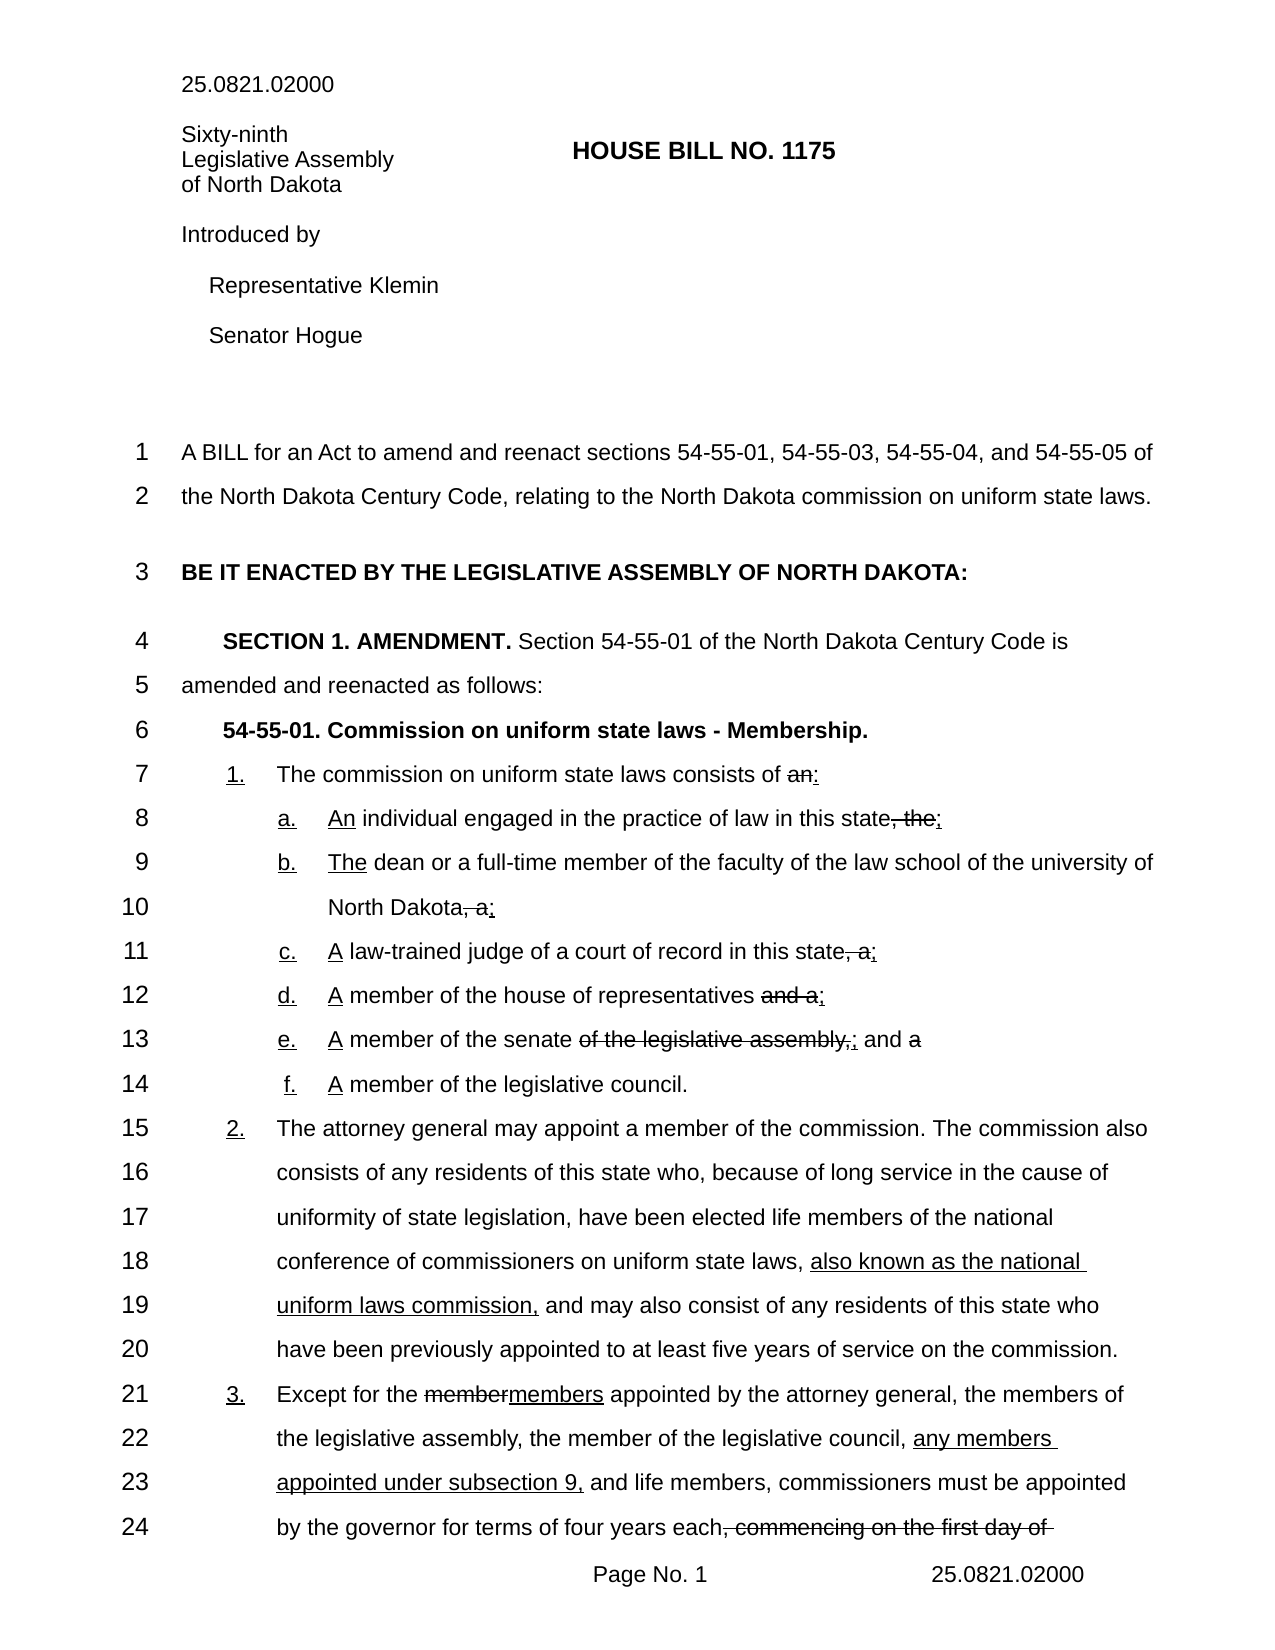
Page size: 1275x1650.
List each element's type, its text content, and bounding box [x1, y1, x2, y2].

subtitle 54‑55‑01. Commission on uniform state laws ‑ Membership. [181, 703, 1154, 747]
text c. A law‑trained judge of a court of record in this state, a; [181, 924, 1154, 968]
text 1. The commission on uniform state laws consists of an: [181, 747, 1154, 791]
text 2. The attorney general may appoint a member of the commission. The commission also consists of any residents of this state who, because of long service in the cause of uniformity of state legislation, have been elected life members of the national conference of commissioners on uniform state laws, also known as the national uniform laws commission, and may also consist of any residents of this state who have been previously appointed to at least five years of service on the commission. [181, 1101, 1154, 1367]
text 3. Except for the membermembers appointed by the attorney general, the members of the legislative assembly, the member of the legislative council, any members appointed under subsection 9, and life members, commissioners must be appointed by the governor for terms of four years each, commencing on the first day of [181, 1367, 1154, 1544]
text BE IT ENACTED BY THE LEGISLATIVE ASSEMBLY OF NORTH DAKOTA: [181, 545, 1154, 589]
text e. A member of the senate of the legislative assembly,; and a [181, 1012, 1154, 1057]
text d. A member of the house of representatives and a; [181, 968, 1154, 1012]
text of North Dakota [181, 173, 1154, 198]
title BILL NO. [565, 136, 836, 165]
text a. An individual engaged in the practice of law in this state, the; [181, 791, 1154, 835]
text . [181, 73, 1154, 133]
text Legislative Assembly [181, 148, 1154, 173]
text Representative Klemin [208, 275, 1154, 298]
text Senator Hogue [208, 325, 1154, 348]
text f. A member of the legislative council. [181, 1057, 1154, 1101]
text SECTION 1. AMENDMENT. Section 54‑55‑01 of the North Dakota Century Code is amended and reenacted as follows: [181, 614, 1154, 703]
text b. The dean or a full‑time member of the faculty of the law school of the university of North Dakota, a; [181, 835, 1154, 924]
text Introduced by [181, 223, 1154, 248]
title A BILL for an Act to amend and reenact sections 54‑55‑01, 54‑55‑03, 54‑55‑04, and 54‑55‑05 of the North Dakota Century Code, relating to the North Dakota commission on uniform state laws. [181, 425, 1154, 513]
